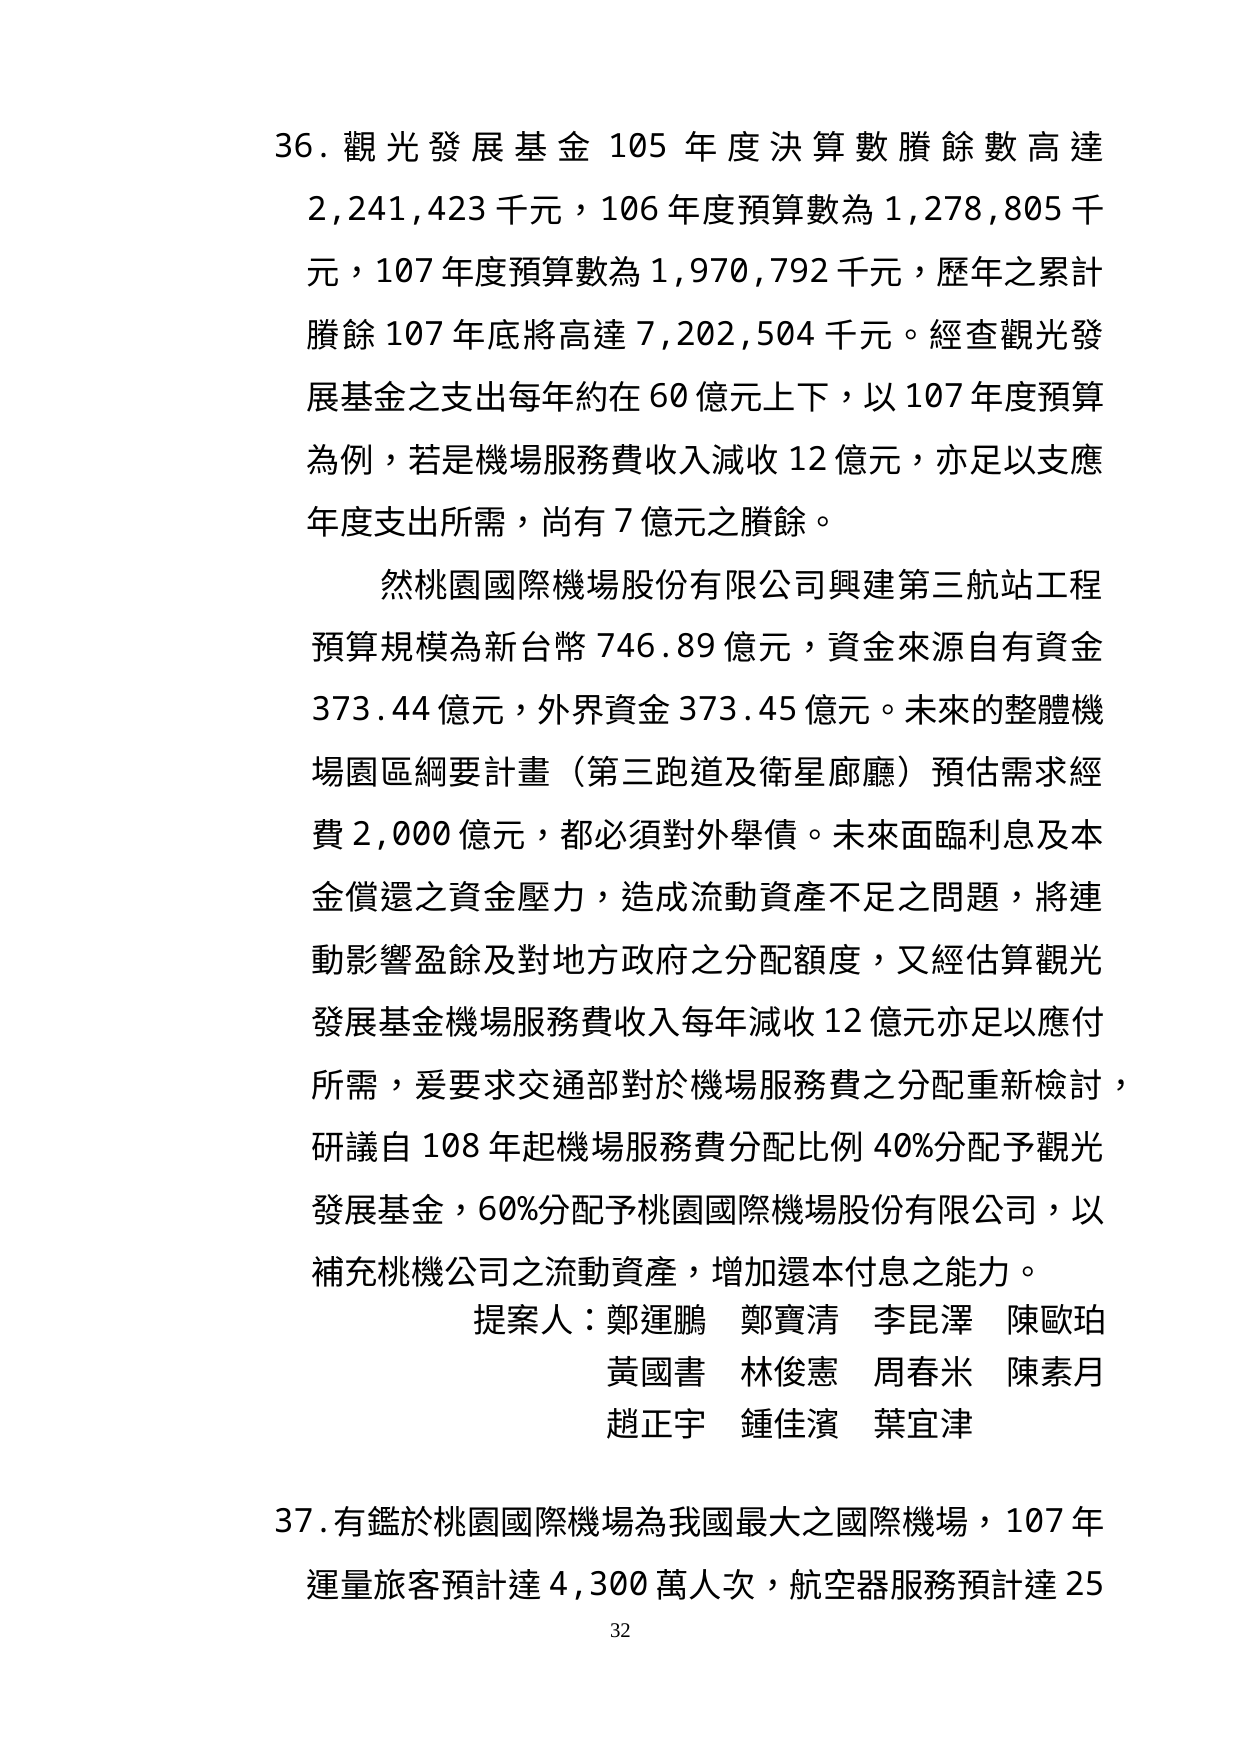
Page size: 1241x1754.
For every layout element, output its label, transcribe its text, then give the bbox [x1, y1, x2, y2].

text 提案人：鄭運鵬 鄭寶清 李昆澤 陳歐珀 黃國書 林俊憲 周春米 陳素月 [473, 1291, 1117, 1395]
text 36.觀光發展基金105年度決算數賸餘數高達2,241,423千元，106年度預算數為1,278,805千元，107年度預算數為1,970,792千元，歷年之累計賸餘107年底將高達7,202,504千元。經查觀光發展基金之支出每年約在60億元上下，以107年度預算為例，若是機場服務費收入減收12億元，亦足以支應年度支出所需，尚有7億元之賸餘。 [273, 103, 1104, 541]
text 趙正宇 鍾佳濱 葉宜津 [473, 1395, 1117, 1447]
text 然桃園國際機場股份有限公司興建第三航站工程預算規模為新台幣746.89億元，資金來源自有資金373.44億元，外界資金373.45億元。未來的整體機場園區綱要計畫（第三跑道及衛星廊廳）預估需求經費2,000億元，都必須對外舉債。未來面臨利息及本金償還之資金壓力，造成流動資產不足之問題，將連動影響盈餘及對地方政府之分配額度，又經估算觀光發展基金機場服務費收入每年減收12億元亦足以應付所需，爰要求交通部對於機場服務費之分配重新檢討，研議自108年起機場服務費分配比例40%分配予觀光發展基金，60%分配予桃園國際機場股份有限公司，以補充桃機公司之流動資產，增加還本付息之能力。 [311, 541, 1104, 1291]
text 37.有鑑於桃園國際機場為我國最大之國際機場，107年運量旅客預計達4,300萬人次，航空器服務預計達25萬架次，惟查 「第二航廈擴建工程」、「WC滑行道遷建及雙線化工程」均延至108年完工，遂要求桃園國際機場股份有限公司應嚴格控管勞工安全及施工品質，且在不影響旅客權益下，審慎評估工程進度，避免工期估算錯誤。爰此，桃園國際機場股份有限公司對於以上工程進度及品質，應於2個月內向立法院交通委員會提出書面報告。 [273, 1478, 1104, 1603]
